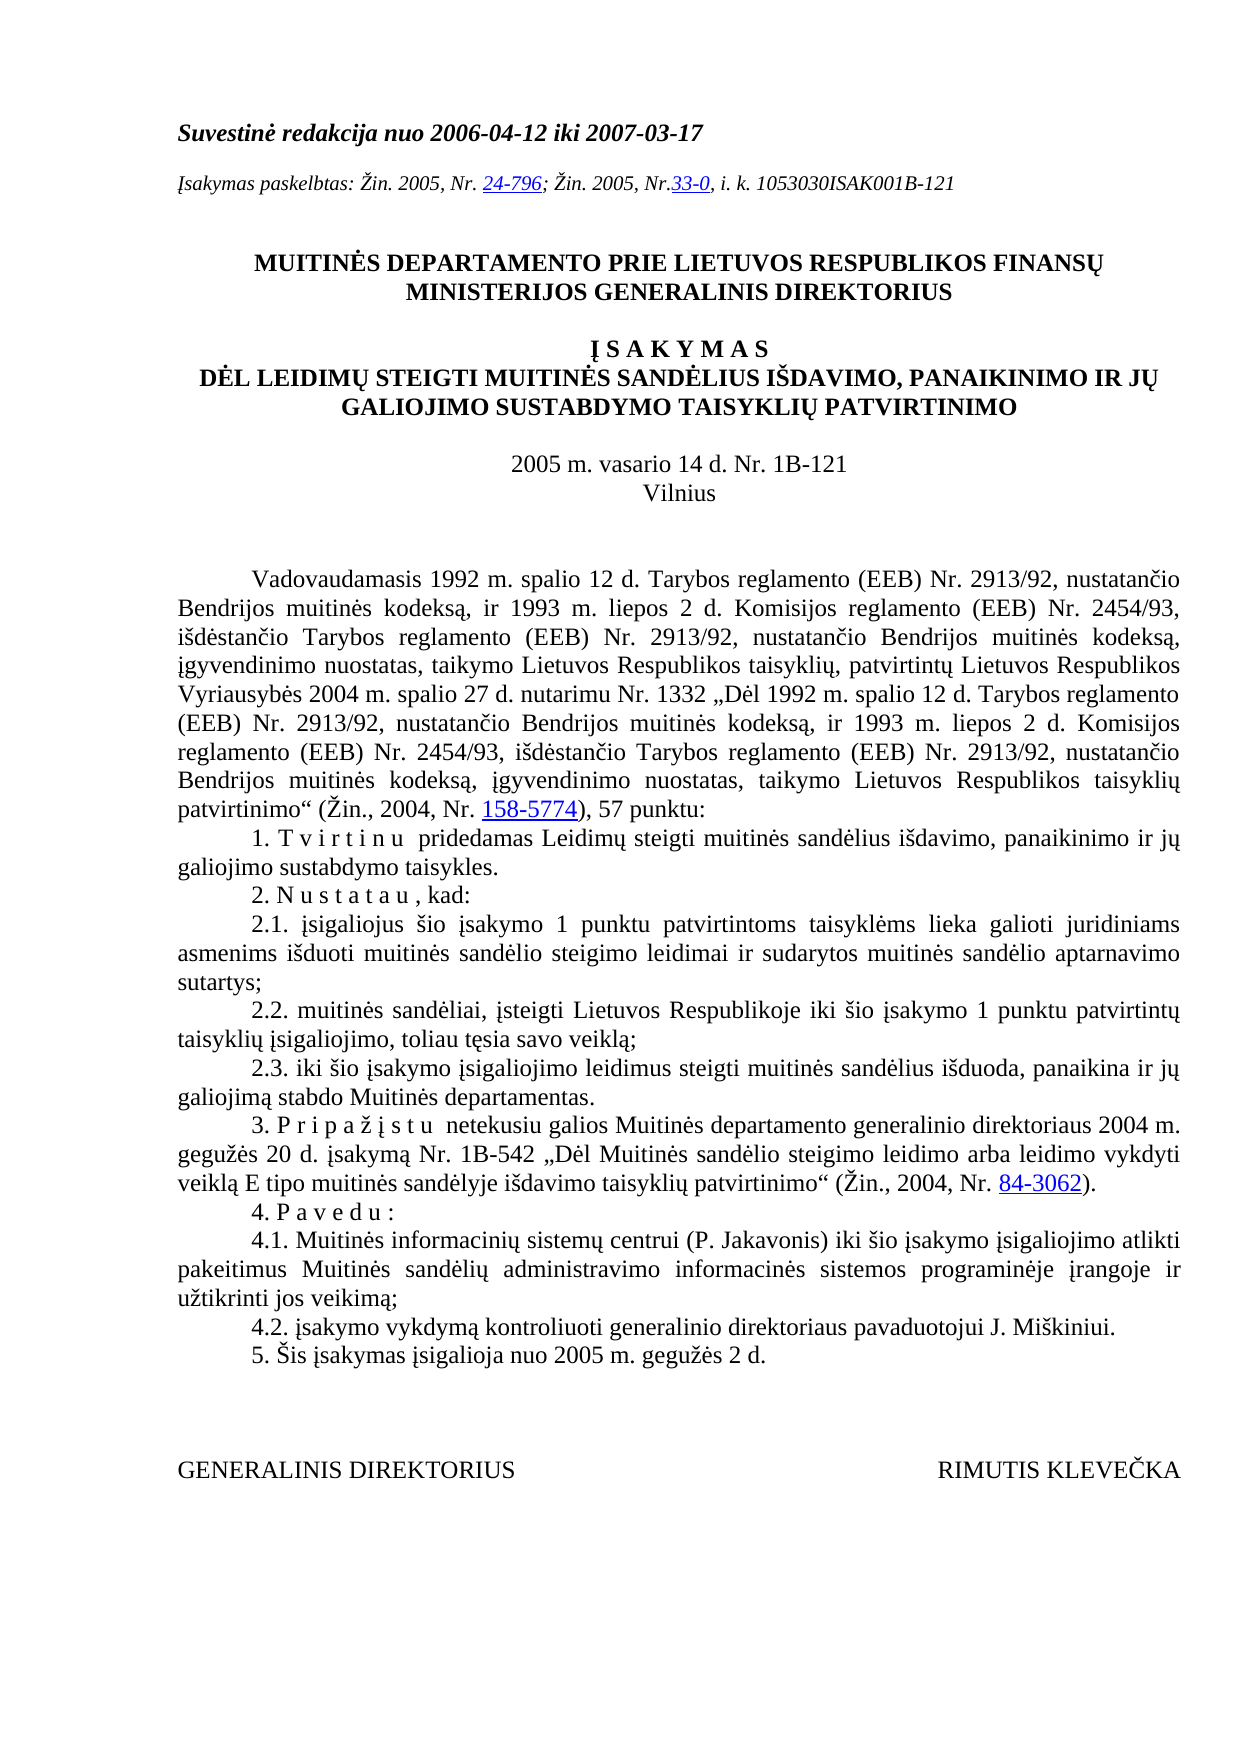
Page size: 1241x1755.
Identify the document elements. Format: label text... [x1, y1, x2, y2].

text 2.2. muitinės sandėliai, įsteigti Lietuvos Respublikoje iki šio įsakymo 1 punktu patvirtintų taisyklių įsigaliojimo, toliau tęsia savo veiklą; [177, 995, 1181, 1053]
text Suvestinė redakcija nuo 2006-04-12 iki 2007-03-17 [177, 118, 1181, 147]
text MUITINĖS DEPARTAMENTO PRIE LIETUVOS RESPUBLIKOS FINANSŲ MINISTERIJOS GENERALINIS DIREKTORIUS [177, 248, 1181, 305]
text DĖL LEIDIMŲ STEIGTI MUITINĖS SANDĖLIUS IŠDAVIMO, PANAIKINIMO IR JŲ GALIOJIMO SUSTABDYMO TAISYKLIŲ PATVIRTINIMO [177, 363, 1181, 420]
text 2005 m. vasario 14 d. Nr. 1B-121 [177, 449, 1181, 478]
text 4.2. įsakymo vykdymą kontroliuoti generalinio direktoriaus pavaduotojui J. Miškiniui. [177, 1312, 1181, 1340]
text 2.1. įsigaliojus šio įsakymo 1 punktu patvirtintoms taisyklėms lieka galioti juridiniams asmenims išduoti muitinės sandėlio steigimo leidimai ir sudarytos muitinės sandėlio aptarnavimo sutartys; [177, 909, 1181, 995]
text Į S A K Y M A S [177, 334, 1181, 363]
text 3. Pripažįstu netekusiu galios Muitinės departamento generalinio direktoriaus 2004 m. gegužės 20 d. įsakymą Nr. 1B-542 „Dėl Muitinės sandėlio steigimo leidimo arba leidimo vykdyti veiklą E tipo muitinės sandėlyje išdavimo taisyklių patvirtinimo“ (Žin., 2004, Nr. 84-3062). [177, 1110, 1181, 1197]
text 2. Nustatau, kad: [177, 880, 1181, 909]
text Įsakymas paskelbtas: Žin. 2005, Nr. 24-796; Žin. 2005, Nr.33-0, i. k. 1053030ISAK001B-121 [177, 171, 1181, 195]
text 4. Pavedu: [177, 1197, 1181, 1225]
text 5. Šis įsakymas įsigalioja nuo 2005 m. gegužės 2 d. [177, 1340, 1181, 1369]
text GENERALINIS DIREKTORIUS RIMUTIS KLEVEČKA [177, 1455, 1181, 1484]
text Vilnius [177, 478, 1181, 507]
text 4.1. Muitinės informacinių sistemų centrui (P. Jakavonis) iki šio įsakymo įsigaliojimo atlikti pakeitimus Muitinės sandėlių administravimo informacinės sistemos programinėje įrangoje ir užtikrinti jos veikimą; [177, 1225, 1181, 1312]
text Vadovaudamasis 1992 m. spalio 12 d. Tarybos reglamento (EEB) Nr. 2913/92, nustatančio Bendrijos muitinės kodeksą, ir 1993 m. liepos 2 d. Komisijos reglamento (EEB) Nr. 2454/93, išdėstančio Tarybos reglamento (EEB) Nr. 2913/92, nustatančio Bendrijos muitinės kodeksą, įgyvendinimo nuostatas, taikymo Lietuvos Respublikos taisyklių, patvirtintų Lietuvos Respublikos Vyriausybės 2004 m. spalio 27 d. nutarimu Nr. 1332 „Dėl 1992 m. spalio 12 d. Tarybos reglamento (EEB) Nr. 2913/92, nustatančio Bendrijos muitinės kodeksą, ir 1993 m. liepos 2 d. Komisijos reglamento (EEB) Nr. 2454/93, išdėstančio Tarybos reglamento (EEB) Nr. 2913/92, nustatančio Bendrijos muitinės kodeksą, įgyvendinimo nuostatas, taikymo Lietuvos Respublikos taisyklių patvirtinimo“ (Žin., 2004, Nr. 158-5774), 57 punktu: [177, 564, 1181, 823]
text 2.3. iki šio įsakymo įsigaliojimo leidimus steigti muitinės sandėlius išduoda, panaikina ir jų galiojimą stabdo Muitinės departamentas. [177, 1053, 1181, 1110]
text 1. Tvirtinu pridedamas Leidimų steigti muitinės sandėlius išdavimo, panaikinimo ir jų galiojimo sustabdymo taisykles. [177, 823, 1181, 880]
